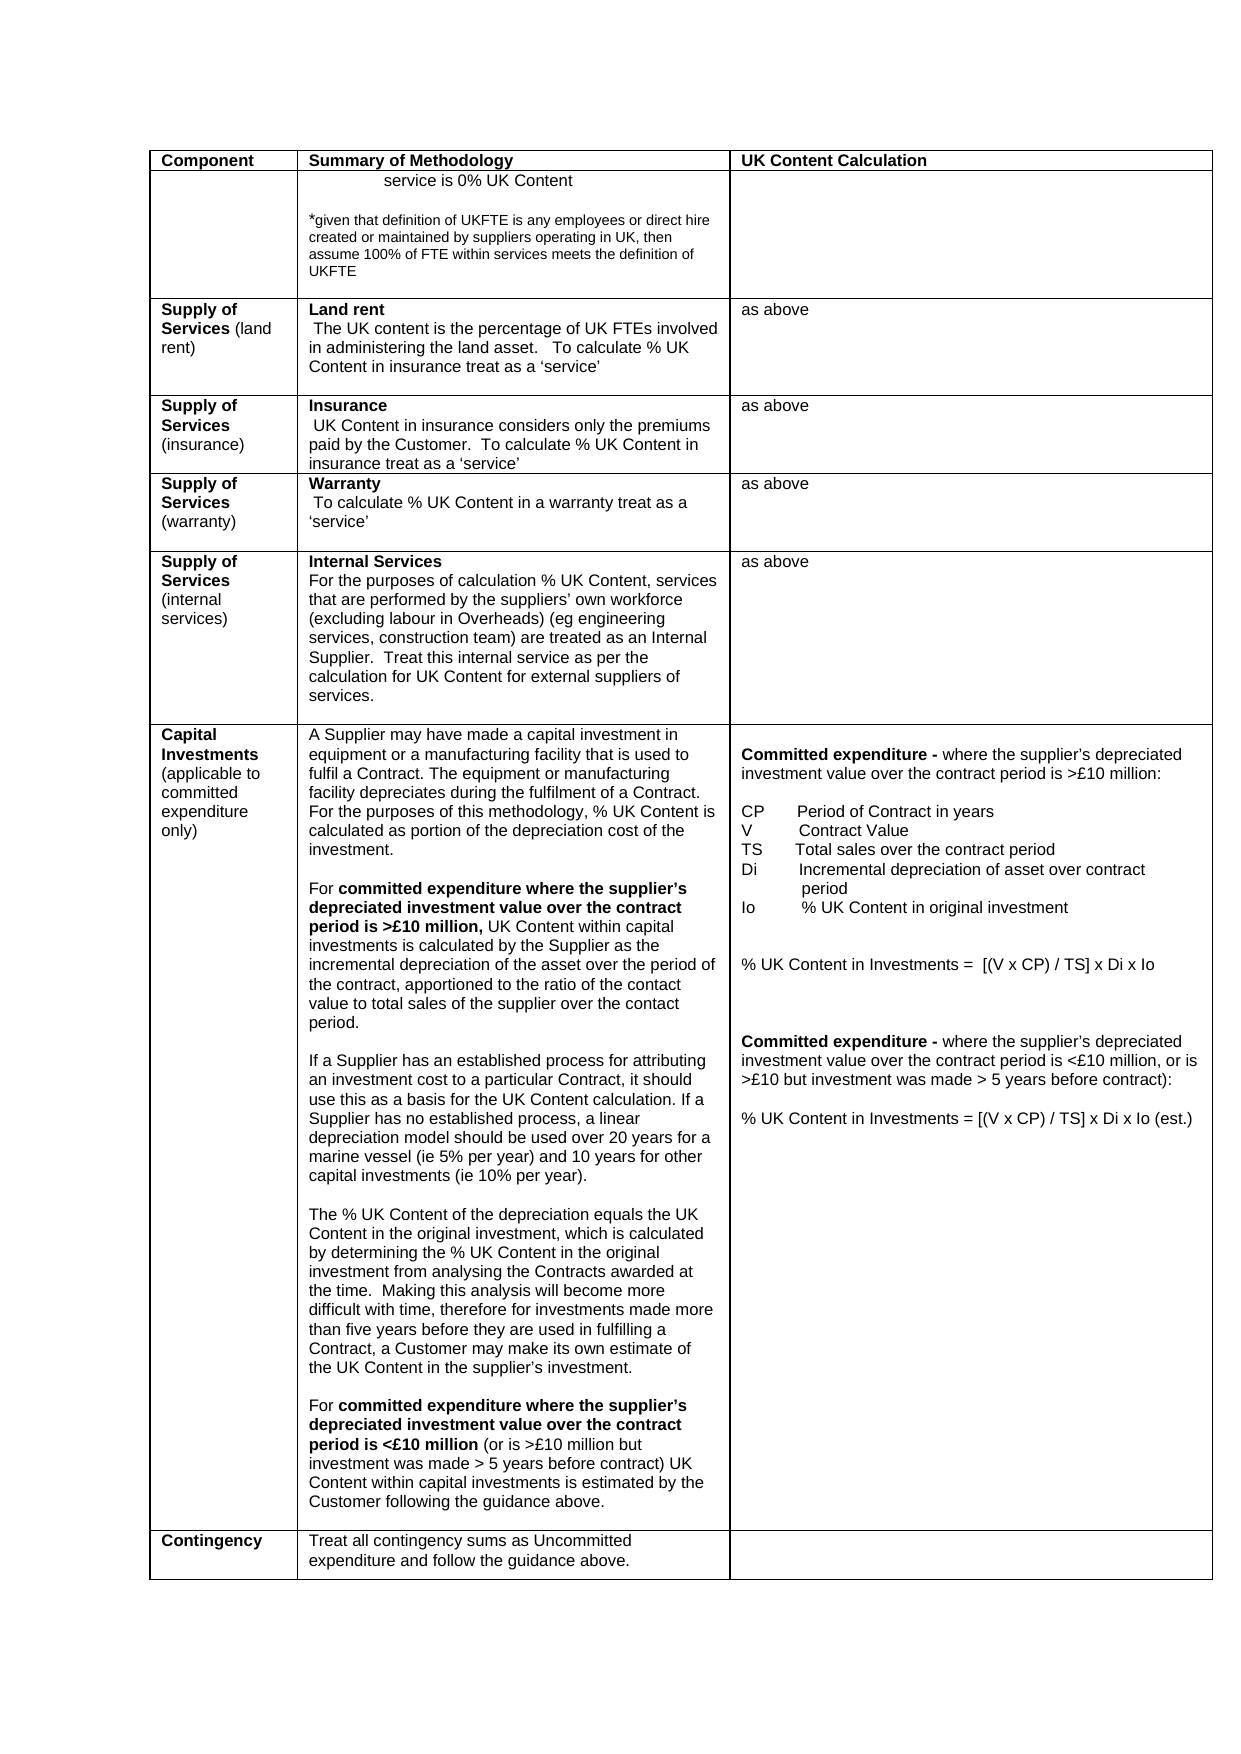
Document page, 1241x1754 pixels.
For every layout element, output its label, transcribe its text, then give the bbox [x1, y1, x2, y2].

table_cell [151, 171, 297, 298]
table_cell [731, 1531, 1212, 1578]
table_cell Capital Investments (applicable to committed expenditure only) [151, 725, 297, 1530]
table_cell Supply of Services (land rent) [151, 299, 297, 395]
table_header Summary of Methodology [298, 151, 729, 170]
table_cell Insurance UK Content in insurance considers only the premiums paid by the Customer. To calculate % UK Content in insurance treat as a ‘service’ [298, 396, 729, 473]
table_header UK Content Calculation [731, 151, 1212, 170]
table_cell service is 0% UK Content *given that definition of UKFTE is any employees or direct hire created or maintained by suppliers operating in UK, then assume 100% of FTE within services meets the definition of UKFTE [298, 171, 729, 298]
table_cell Supply of Services (insurance) [151, 396, 297, 473]
table_cell Warranty To calculate % UK Content in a warranty treat as a ‘service’ [298, 474, 729, 551]
table_cell Internal Services For the purposes of calculation % UK Content, services that are performed by the suppliers’ own workforce (excluding labour in Overheads) (eg engineering services, construction team) are treated as an Internal Supplier. Treat this internal service as per the calculation for UK Content for external suppliers of services. [298, 552, 729, 724]
table_cell A Supplier may have made a capital investment in equipment or a manufacturing facility that is used to fulfil a Contract. The equipment or manufacturing facility depreciates during the fulfilment of a Contract. For the purposes of this methodology, % UK Content is calculated as portion of the depreciation cost of the investment. For committed expenditure where the supplier’s depreciated investment value over the contract period is >£10 million, UK Content within capital investments is calculated by the Supplier as the incremental depreciation of the asset over the period of the contract, apportioned to the ratio of the contact value to total sales of the supplier over the contact period. If a Supplier has an established process for attributing an investment cost to a particular Contract, it should use this as a basis for the UK Content calculation. If a Supplier has no established process, a linear depreciation model should be used over 20 years for a marine vessel (ie 5% per year) and 10 years for other capital investments (ie 10% per year). The % UK Content of the depreciation equals the UK Content in the original investment, which is calculated by determining the % UK Content in the original investment from analysing the Contracts awarded at the time. Making this analysis will become more difficult with time, therefore for investments made more than five years before they are used in fulfilling a Contract, a Customer may make its own estimate of the UK Content in the supplier’s investment. For committed expenditure where the supplier’s depreciated investment value over the contract period is <£10 million (or is >£10 million but investment was made > 5 years before contract) UK Content within capital investments is estimated by the Customer following the guidance above. [298, 725, 729, 1530]
table_cell Committed expenditure - where the supplier’s depreciated investment value over the contract period is >£10 million: CP Period of Contract in years V Contract Value TS Total sales over the contract period Di Incremental depreciation of asset over contract period Io % UK Content in original investment % UK Content in Investments = [(V x CP) / TS] x Di x Io Committed expenditure - where the supplier’s depreciated investment value over the contract period is <£10 million, or is >£10 but investment was made > 5 years before contract): % UK Content in Investments = [(V x CP) / TS] x Di x Io (est.) [731, 725, 1212, 1530]
table_header Component [151, 151, 297, 170]
table_cell as above [731, 552, 1212, 724]
table_cell as above [731, 299, 1212, 395]
table_cell [731, 171, 1212, 298]
table_cell Land rent The UK content is the percentage of UK FTEs involved in administering the land asset. To calculate % UK Content in insurance treat as a ‘service’ [298, 299, 729, 395]
table_cell as above [731, 474, 1212, 551]
table_cell Treat all contingency sums as Uncommitted expenditure and follow the guidance above. [298, 1531, 729, 1578]
table_cell Contingency [151, 1531, 297, 1578]
table_cell Supply of Services (internal services) [151, 552, 297, 724]
table_cell as above [731, 396, 1212, 473]
table_cell Supply of Services (warranty) [151, 474, 297, 551]
